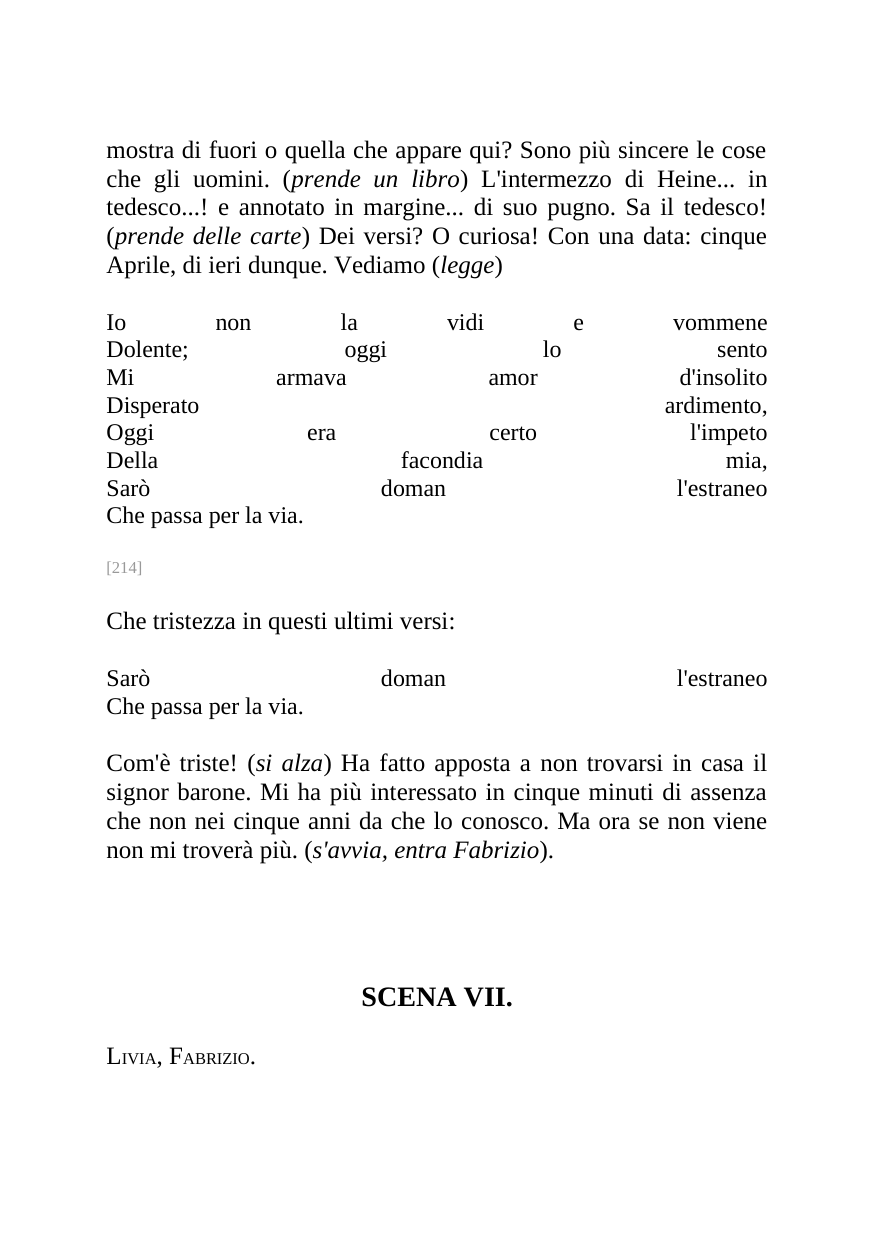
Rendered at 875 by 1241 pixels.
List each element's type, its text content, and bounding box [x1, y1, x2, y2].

text Sarò doman l'estraneo Che passa per la via. [106, 664, 768, 719]
text [214] [142, 558, 768, 577]
text Io non la vidi e vommene Dolente; oggi lo sento Mi armava amor d'insolito Disperato ardimento, Oggi era certo l'impeto Della facondia mia, Sarò doman l'estraneo Che passa per la via. [106, 308, 768, 529]
text mostra di fuori o quella che appare qui? Sono più sincere le cose che gli uomini. (prende un libro) L'intermezzo di Heine... in tedesco...! e annotato in margine... di suo pugno. Sa il tedesco! (prende delle carte) Dei versi? O curiosa! Con una data: cinque Aprile, di ieri dunque. Vediamo (legge) [106, 135, 768, 279]
text Com'è triste! (si alza) Ha fatto apposta a non trovarsi in casa il signor barone. Mi ha più interessato in cinque minuti di assenza che non nei cinque anni da che lo conosco. Ma ora se non viene non mi troverà più. (s'avvia, entra Fabrizio). [106, 748, 768, 863]
subtitle SCENA VII. [106, 980, 768, 1012]
text Che tristezza in questi ultimi versi: [106, 606, 768, 635]
text Livia, Fabrizio. [106, 1041, 768, 1070]
